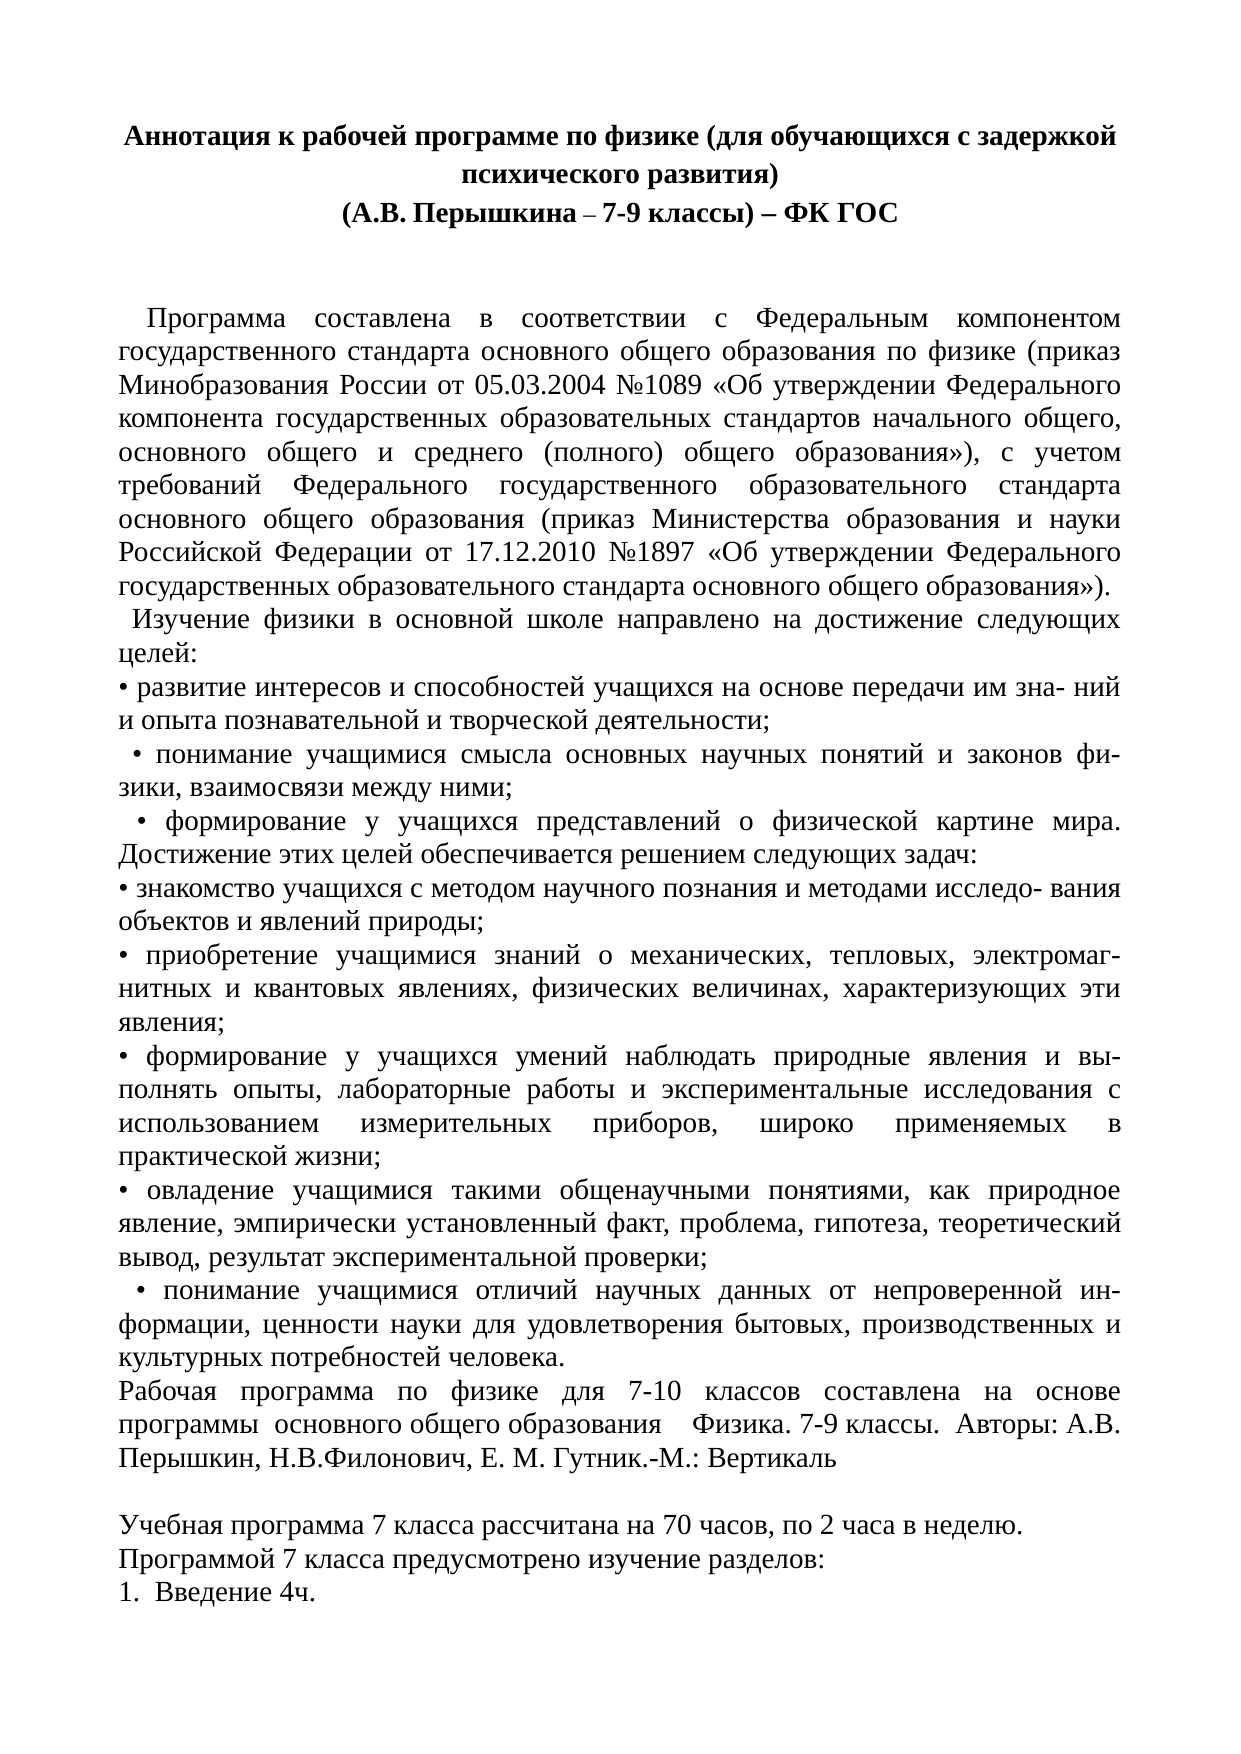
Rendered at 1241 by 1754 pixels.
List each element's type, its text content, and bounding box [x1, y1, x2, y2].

text Рабочая программа по физике для 7-10 классов составлена на основе программы основного общего образования Физика. 7-9 классы. Авторы: А.В. Перышкин, Н.В.Филонович, Е. М. Гутник.-М.: Вертикаль [118, 1373, 1122, 1474]
text Учебная программа 7 класса рассчитана на 70 часов, по 2 часа в неделю. [118, 1507, 1122, 1541]
text (А.В. Перышкина – 7-9 классы) – ФК ГОС [118, 195, 1122, 229]
text • развитие интересов и способностей учащихся на основе передачи им зна- ний и опыта познавательной и творческой деятельности; [118, 669, 1122, 736]
text • формирование у учащихся умений наблюдать природные явления и вы- полнять опыты, лабораторные работы и экспериментальные исследования с использованием измерительных приборов, широко применяемых в практической жизни; [118, 1038, 1122, 1172]
text 1. Введение 4ч. [118, 1574, 1122, 1608]
text • приобретение учащимися знаний о механических, тепловых, электромаг- нитных и квантовых явлениях, физических величинах, характеризующих эти явления; [118, 937, 1122, 1038]
text • овладение учащимися такими общенаучными понятиями, как природное явление, эмпирически установленный факт, проблема, гипотеза, теоретический вывод, результат экспериментальной проверки; [118, 1172, 1122, 1272]
text Аннотация к рабочей программе по физике (для обучающихся с задержкой психического развития) [118, 118, 1122, 190]
text • формирование у учащихся представлений о физической картине мира. Достижение этих целей обеспечивается решением следующих задач: [118, 803, 1122, 870]
text • понимание учащимися смысла основных научных понятий и законов фи- зики, взаимосвязи между ними; [118, 736, 1122, 803]
text • знакомство учащихся с методом научного познания и методами исследо- вания объектов и явлений природы; [118, 870, 1122, 937]
text Изучение физики в основной школе направлено на достижение следующих целей: [118, 602, 1122, 669]
text Программа составлена в соответствии с Федеральным компонентом государственного стандарта основного общего образования по физике (приказ Минобразования России от 05.03.2004 №1089 «Об утверждении Федерального компонента государственных образовательных стандартов начального общего, основного общего и среднего (полного) общего образования»), с учетом требований Федерального государственного образовательного стандарта основного общего образования (приказ Министерства образования и науки Российской Федерации от 17.12.2010 №1897 «Об утверждении Федерального государственных образовательного стандарта основного общего образования»). [118, 300, 1122, 602]
text • понимание учащимися отличий научных данных от непроверенной ин- формации, ценности науки для удовлетворения бытовых, производственных и культурных потребностей человека. [118, 1272, 1122, 1373]
text Программой 7 класса предусмотрено изучение разделов: [118, 1541, 1122, 1574]
